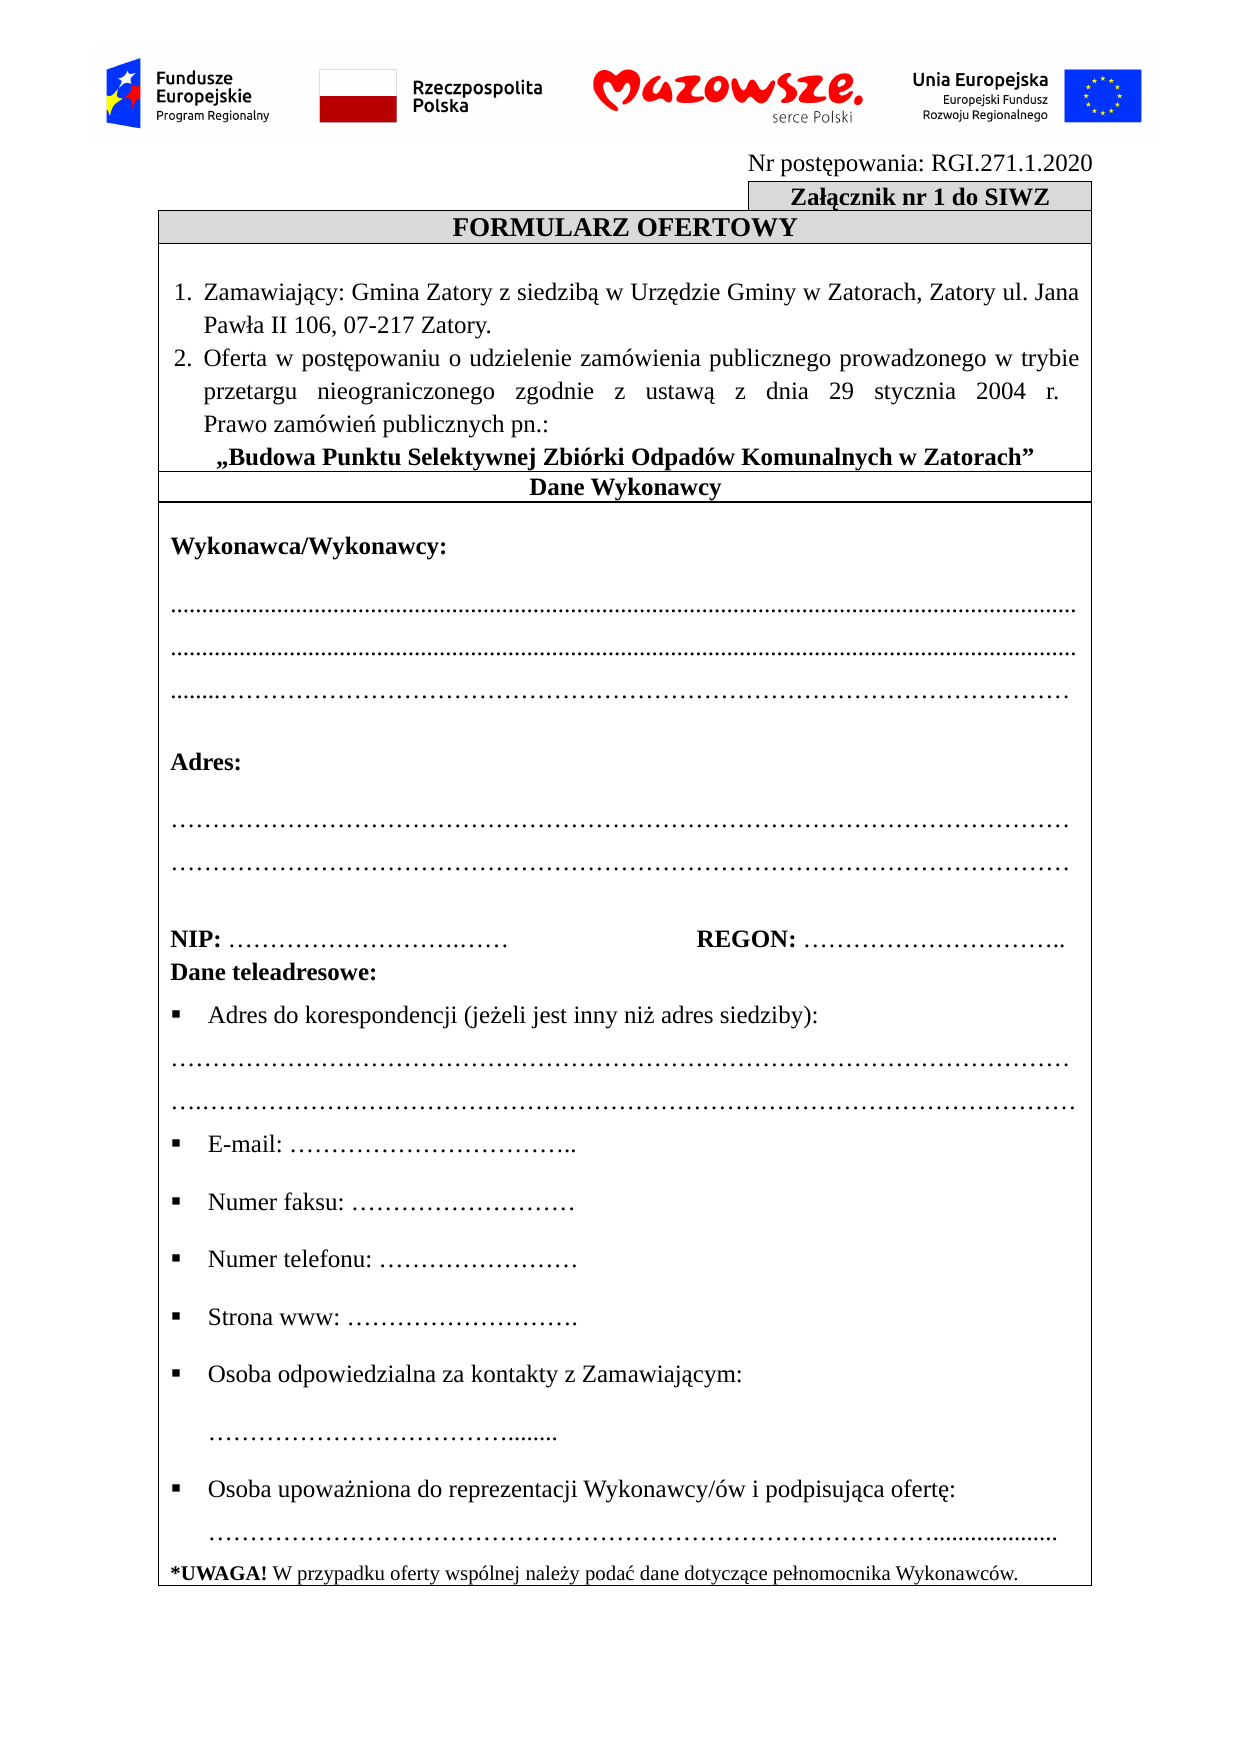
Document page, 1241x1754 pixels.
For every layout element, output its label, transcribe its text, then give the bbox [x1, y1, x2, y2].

picture [89, 40, 1159, 146]
table_cell Zamawiający: Gmina Zatory z siedzibą w Urzędzie Gminy w Zatorach, Zatory ul. Jana Pawła II 106, 07-217 Zatory. Oferta w postępowaniu o udzielenie zamówienia publicznego prowadzonego w trybie przetargu nieograniczonego zgodnie z ustawą z dnia 29 stycznia 2004 r. Prawo zamówień publicznych pn.: „Budowa Punktu Selektywnej Zbiórki Odpadów Komunalnych w Zatorach” [159, 244, 1091, 471]
text Nr postępowania: RGI.271.1.2020 [148, 148, 1093, 176]
table_cell Wykonawca/Wykonawcy: ..........................................................................................................................................................................................................................................................................................................………………………………………………………………………………………… Adres: ……………………………………………………………………………………………………………………………………………………………………………………………… NIP: ……………………….…… REGON: ………………………….. Dane teleadresowe: Adres do korespondencji (jeżeli jest inny niż adres siedziby): ………………………………………………………………………………………………….…………………………………………………………………………………………… E-mail: …………………………….. Numer faksu: ……………………… Numer telefonu: …………………… Strona www: ………………………. Osoba odpowiedzialna za kontakty z Zamawiającym: ………………………………........ Osoba upoważniona do reprezentacji Wykonawcy/ów i podpisująca ofertę: …………………………………………………………………………….................... *UWAGA! W przypadku oferty wspólnej należy podać dane dotyczące pełnomocnika Wykonawców. [159, 503, 1091, 1584]
table_header Załącznik nr 1 do SIWZ [749, 182, 1091, 210]
table_cell FORMULARZ OFERTOWY [159, 211, 1091, 243]
table_header [159, 181, 748, 210]
table_cell Dane Wykonawcy [159, 472, 1091, 501]
